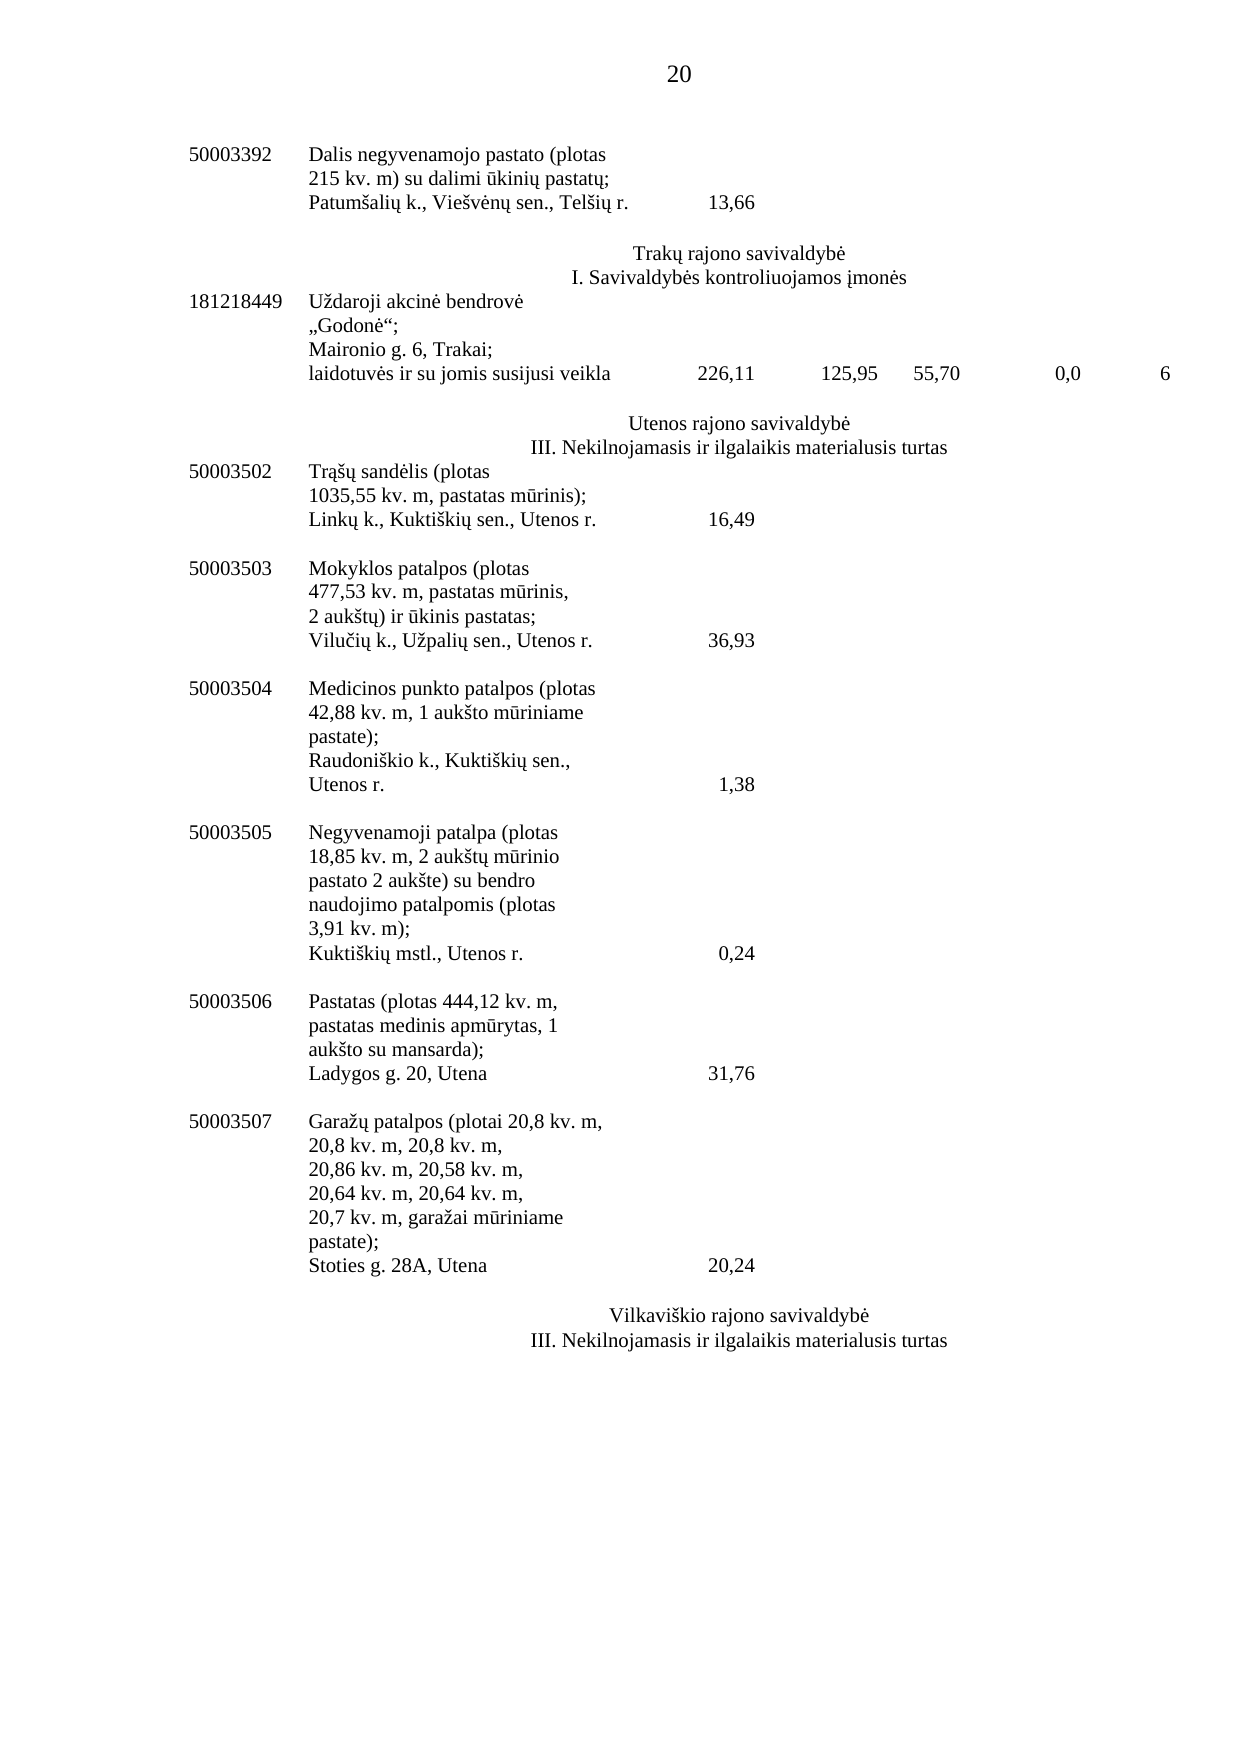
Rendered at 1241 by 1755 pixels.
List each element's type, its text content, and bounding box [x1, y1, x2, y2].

table_cell Medicinos punkto patalpos (plotas 42,88 kv. m, 1 aukšto mūriniame pastate); Raudoniškio k., Kuktiškių sen., Utenos r. [297, 676, 622, 796]
table_cell Trakų rajono savivaldybė [297, 241, 1181, 264]
table_cell [889, 989, 971, 1085]
table_cell [971, 1109, 1092, 1277]
table_cell 13,66 [644, 142, 766, 214]
table_cell [177, 965, 1181, 988]
table_cell [297, 385, 1181, 409]
table_cell Trąšų sandėlis (plotas 1035,55 kv. m, pastatas mūrinis); Linkų k., Kuktiškių sen., Utenos r. [297, 459, 622, 531]
table_cell [971, 989, 1092, 1085]
table_cell [177, 1304, 297, 1327]
table_cell 31,76 [622, 989, 766, 1085]
table_cell Garažų patalpos (plotai 20,8 kv. m, 20,8 kv. m, 20,8 kv. m, 20,86 kv. m, 20,58 kv. m, 20,64 kv. m, 20,64 kv. m, 20,7 kv. m, garažai mūriniame pastate); Stoties g. 28A, Utena [297, 1109, 622, 1277]
table_cell Uždaroji akcinė bendrovė „Godonė“; Maironio g. 6, Trakai; laidotuvės ir su jomis susijusi veikla [297, 289, 622, 385]
table_cell 6 [1092, 289, 1181, 385]
table_cell [971, 142, 1092, 214]
table_cell 36,93 [622, 555, 766, 652]
table_cell [971, 555, 1092, 652]
table_cell Dalis negyvenamojo pastato (plotas 215 kv. m) su dalimi ūkinių pastatų; Patumšalių k., Viešvėnų sen., Telšių r. [297, 142, 644, 214]
table_cell 16,49 [622, 459, 766, 531]
table_cell [177, 1328, 297, 1352]
table_cell [177, 385, 297, 409]
table_cell 55,70 [889, 289, 971, 385]
table_cell [1092, 142, 1181, 214]
table_cell 50003504 [177, 676, 297, 796]
table_cell [1092, 555, 1181, 652]
table_cell 50003392 [177, 142, 297, 214]
table_cell [1092, 989, 1181, 1085]
table_cell [766, 555, 889, 652]
table_cell 50003507 [177, 1109, 297, 1277]
table_cell [1092, 1109, 1181, 1277]
table_cell 50003502 [177, 459, 297, 531]
table_cell Utenos rajono savivaldybė [297, 411, 1181, 435]
table_cell [766, 676, 889, 796]
table_cell [766, 142, 889, 214]
table_cell [177, 1085, 1181, 1109]
table_cell 50003506 [177, 989, 297, 1085]
table_cell [889, 676, 971, 796]
table_cell 50003505 [177, 820, 297, 964]
table_cell [177, 1277, 1181, 1301]
table_cell [971, 820, 1092, 964]
table_cell [177, 241, 297, 264]
table_cell Pastatas (plotas 444,12 kv. m, pastatas medinis apmūrytas, 1 aukšto su mansarda); Ladygos g. 20, Utena [297, 989, 622, 1085]
table_cell 226,11 [622, 289, 766, 385]
table_cell Vilkaviškio rajono savivaldybė [297, 1304, 1181, 1327]
table_cell [177, 435, 297, 459]
table_cell [889, 459, 971, 531]
table_cell [1092, 820, 1181, 964]
table_cell III. Nekilnojamasis ir ilgalaikis materialusis turtas [297, 435, 1181, 459]
table_cell [766, 459, 889, 531]
table_cell 0,24 [622, 820, 766, 964]
table_cell [177, 796, 1181, 820]
table_cell [889, 142, 971, 214]
table_cell [177, 214, 1181, 238]
table_cell [971, 676, 1092, 796]
table_cell [766, 989, 889, 1085]
table_cell [177, 265, 297, 289]
table_cell 20,24 [622, 1109, 766, 1277]
table_cell 50003503 [177, 555, 297, 652]
table_cell [889, 1109, 971, 1277]
table_cell I. Savivaldybės kontroliuojamos įmonės [297, 265, 1181, 289]
table_cell [766, 820, 889, 964]
table_cell [177, 118, 1181, 142]
table_cell [766, 1109, 889, 1277]
table_cell 125,95 [766, 289, 889, 385]
table_cell [177, 411, 297, 435]
table_cell [177, 652, 1181, 676]
table_cell Negyvenamoji patalpa (plotas 18,85 kv. m, 2 aukštų mūrinio pastato 2 aukšte) su bendro naudojimo patalpomis (plotas 3,91 kv. m); Kuktiškių mstl., Utenos r. [297, 820, 622, 964]
table_cell [1092, 676, 1181, 796]
table_cell III. Nekilnojamasis ir ilgalaikis materialusis turtas [297, 1328, 1181, 1352]
table_cell 0,0 [971, 289, 1092, 385]
table_cell 181218449 [177, 289, 297, 385]
table_cell 1,38 [622, 676, 766, 796]
table_cell [1092, 459, 1181, 531]
table_cell [889, 820, 971, 964]
table_cell [971, 459, 1092, 531]
table_cell [889, 555, 971, 652]
table_cell [177, 531, 1181, 555]
table_cell Mokyklos patalpos (plotas 477,53 kv. m, pastatas mūrinis, 2 aukštų) ir ūkinis pastatas; Vilučių k., Užpalių sen., Utenos r. [297, 555, 622, 652]
